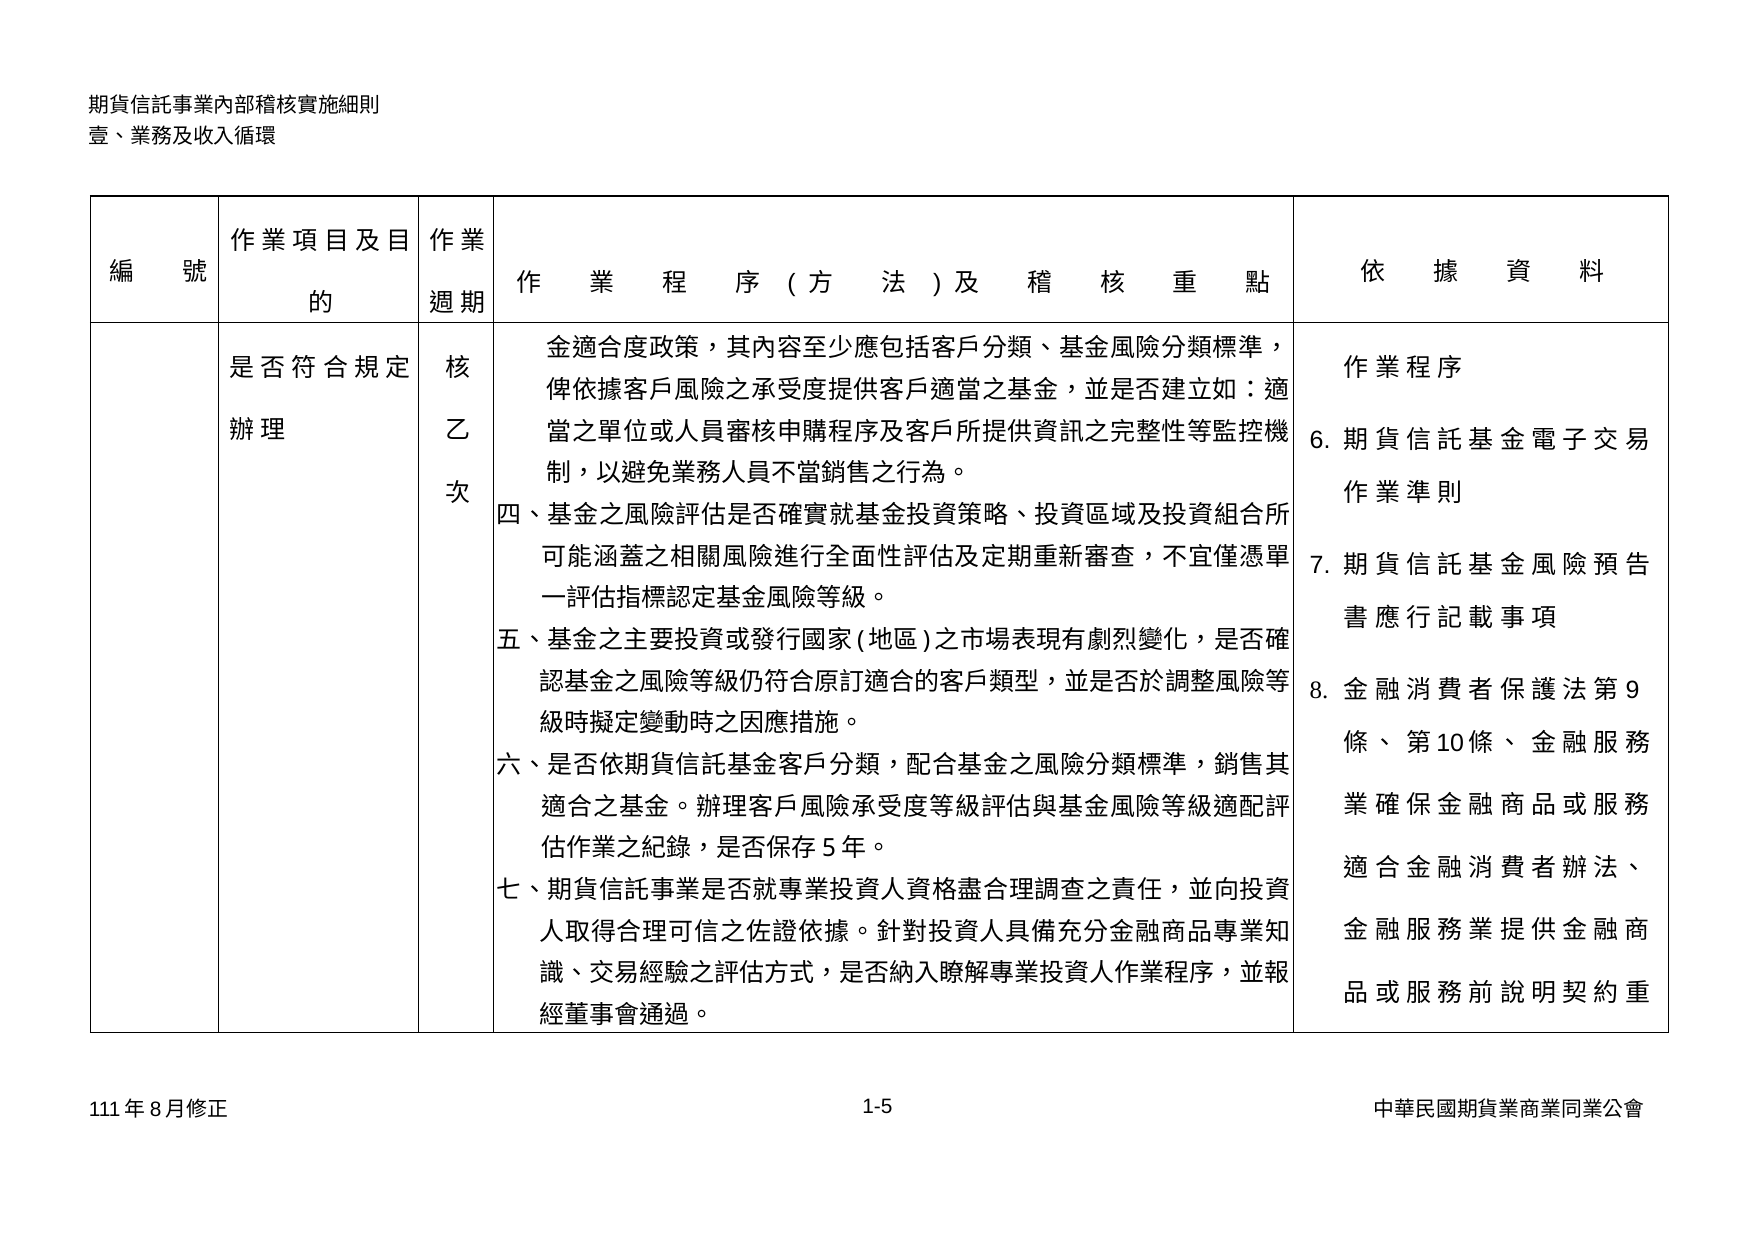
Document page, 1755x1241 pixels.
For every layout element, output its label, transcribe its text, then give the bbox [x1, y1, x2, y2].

table_header 作業 週期 [419, 197, 493, 322]
table_cell 法令規章： 期貨交易法第88條、第64條、第65條 期貨信託基金管理辦法第20條、第28條 期貨信託事業管理規則第30條及33條 不同銷售管道之風險預告作業 期貨信託基金之募集、發行、銷售及申購買回作業程序 期貨信託基金電子交易作業準則 期貨信託基金風險預告書應行記載事項 金融消費者保護法第9條、第10條、金融服務業確保金融商品或服務適合金融消費者辦法、金融服務業提供金融商品或服務前說明契約重要內容及揭露風險辦法 9. 金融消費者保護法第4條 10. 境外結構型商品管理規則第3條、第22條 使用表單： 風險預告書 開戶基本資料表 印鑑或簽名樣式卡 開戶文件 法人登記證明文件 法人代表授權書 主管機關之核准函及相關文件 期貨信託基金電子交易約定書 郵寄或簽收紀錄 申購申請書 戶政單位證明文件 對帳單 [1294, 323, 1668, 1032]
table_header 作業項目及目的 [219, 197, 418, 322]
table_cell 核 乙 次 [419, 323, 493, 1032]
table_cell [91, 323, 218, 1032]
table_cell 是否符合規定辦理 [219, 323, 418, 1032]
table_cell 金適合度政策，其內容至少應包括客戶分類、基金風險分類標準，俾依據客戶風險之承受度提供客戶適當之基金，並是否建立如：適當之單位或人員審核申購程序及客戶所提供資訊之完整性等監控機制，以避免業務人員不當銷售之行為。 四、基金之風險評估是否確實就基金投資策略、投資區域及投資組合所可能涵蓋之相關風險進行全面性評估及定期重新審查，不宜僅憑單一評估指標認定基金風險等級。 五、基金之主要投資或發行國家(地區)之市場表現有劇烈變化，是否確認基金之風險等級仍符合原訂適合的客戶類型，並是否於調整風險等級時擬定變動時之因應措施。 六、是否依期貨信託基金客戶分類，配合基金之風險分類標準，銷售其適合之基金。辦理客戶風險承受度等級評估與基金風險等級適配評估作業之紀錄，是否保存5年。 七、期貨信託事業是否就專業投資人資格盡合理調查之責任，並向投資人取得合理可信之佐證依據。針對投資人具備充分金融商品專業知識、交易經驗之評估方式，是否納入瞭解專業投資人作業程序，並報經董事會通過。 [494, 323, 1293, 1032]
table_header 依 據 資 料 [1294, 197, 1668, 322]
table_header 編 號 [91, 197, 218, 322]
table_header 作 業 程 序 ( 方 法 ) 及 稽 核 重 點 [494, 197, 1293, 322]
